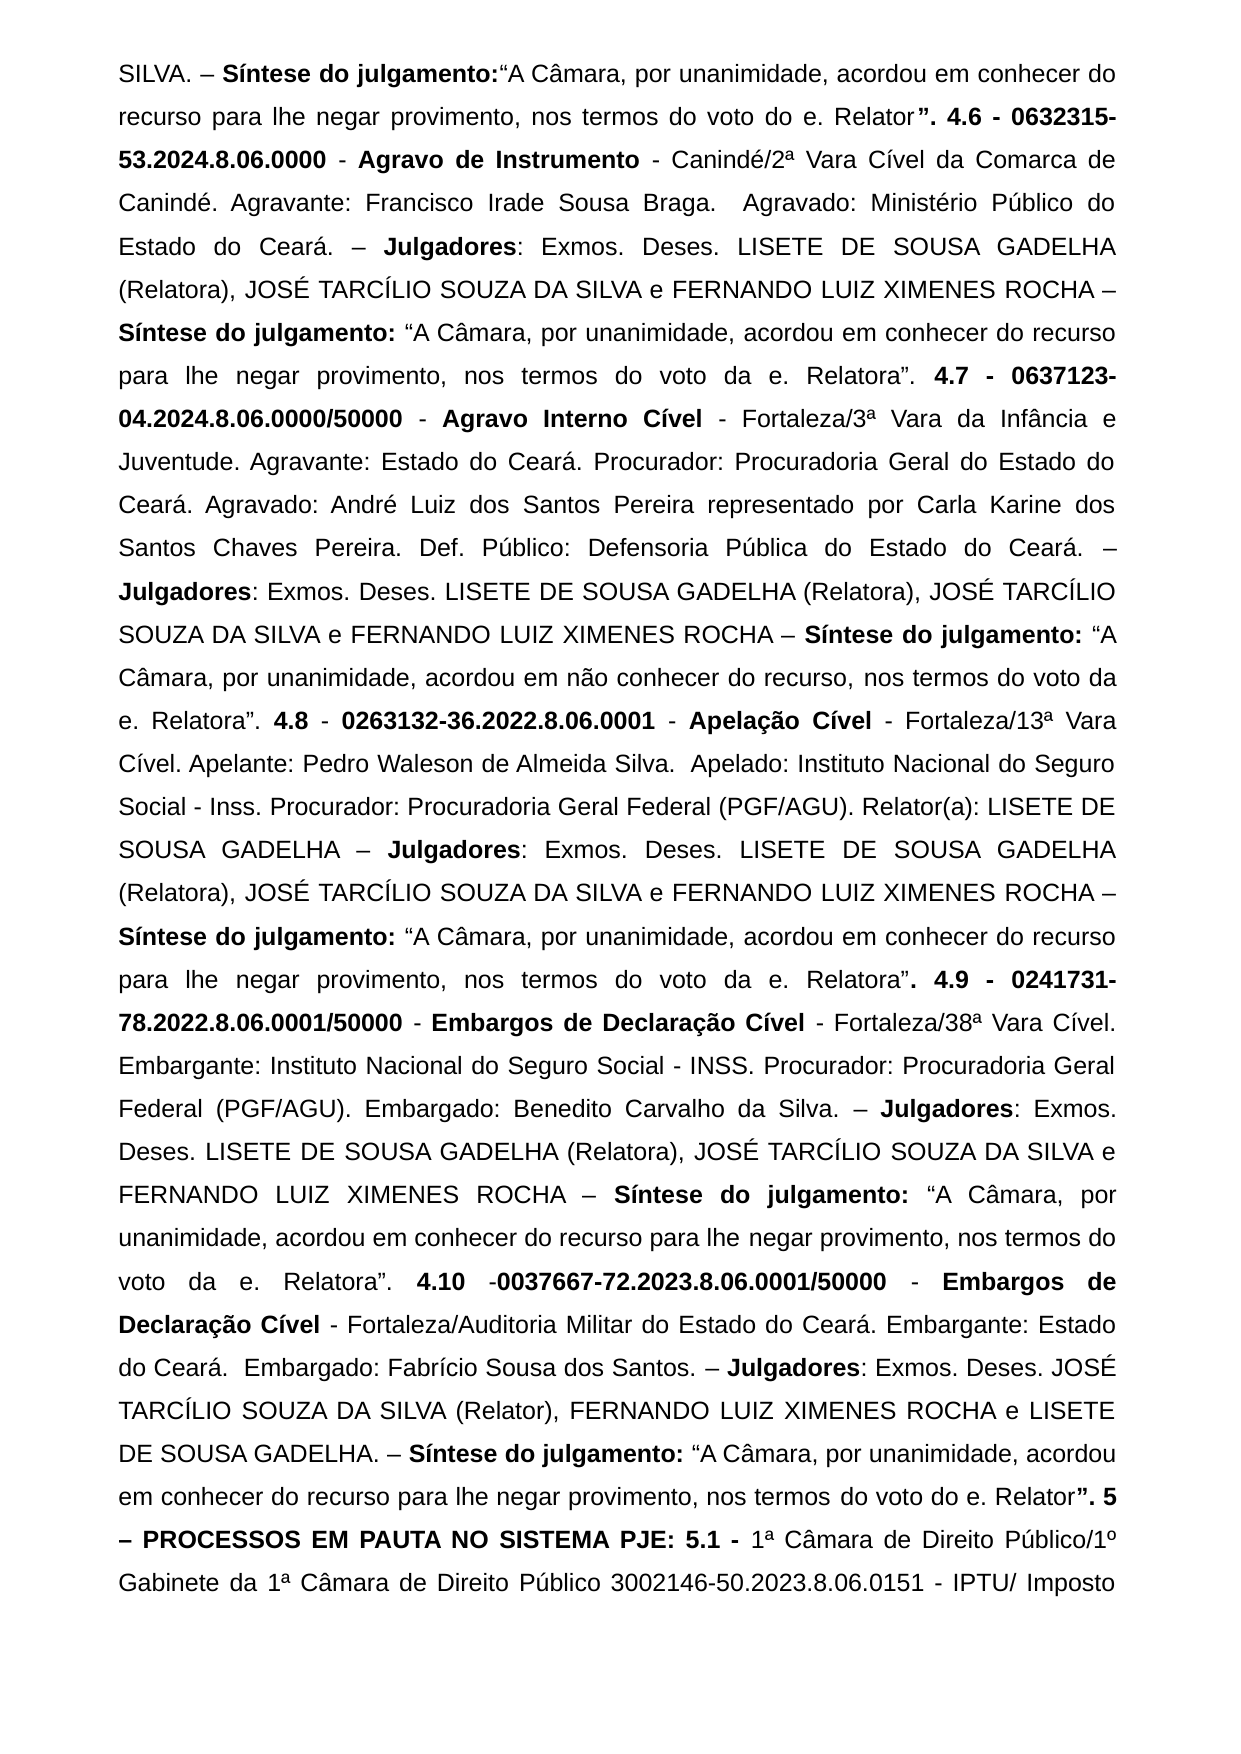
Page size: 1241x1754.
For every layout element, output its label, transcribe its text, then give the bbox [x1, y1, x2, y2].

text SILVA. – Síntese do julgamento:“A Câmara, por unanimidade, acordou em conhecer do recurso para lhe negar provimento, nos termos do voto do e. Relator”. 4.6 - 0632315-53.2024.8.06.0000 - Agravo de Instrumento - Canindé/2ª Vara Cível da Comarca de Canindé. Agravante: Francisco Irade Sousa Braga. Agravado: Ministério Público do Estado do Ceará. – Julgadores: Exmos. Deses. LISETE DE SOUSA GADELHA (Relatora), JOSÉ TARCÍLIO SOUZA DA SILVA e FERNANDO LUIZ XIMENES ROCHA – Síntese do julgamento: “A Câmara, por unanimidade, acordou em conhecer do recurso para lhe negar provimento, nos termos do voto da e. Relatora”. 4.7 - 0637123-04.2024.8.06.0000/50000 - Agravo Interno Cível - Fortaleza/3ª Vara da Infância e Juventude. Agravante: Estado do Ceará. Procurador: Procuradoria Geral do Estado do Ceará. Agravado: André Luiz dos Santos Pereira representado por Carla Karine dos Santos Chaves Pereira. Def. Público: Defensoria Pública do Estado do Ceará. – Julgadores: Exmos. Deses. LISETE DE SOUSA GADELHA (Relatora), JOSÉ TARCÍLIO SOUZA DA SILVA e FERNANDO LUIZ XIMENES ROCHA – Síntese do julgamento: “A Câmara, por unanimidade, acordou em não conhecer do recurso, nos termos do voto da e. Relatora”. 4.8 - 0263132-36.2022.8.06.0001 - Apelação Cível - Fortaleza/13ª Vara Cível. Apelante: Pedro Waleson de Almeida Silva. Apelado: Instituto Nacional do Seguro Social - Inss. Procurador: Procuradoria Geral Federal (PGF/AGU). Relator(a): LISETE DE SOUSA GADELHA – Julgadores: Exmos. Deses. LISETE DE SOUSA GADELHA (Relatora), JOSÉ TARCÍLIO SOUZA DA SILVA e FERNANDO LUIZ XIMENES ROCHA – Síntese do julgamento: “A Câmara, por unanimidade, acordou em conhecer do recurso para lhe negar provimento, nos termos do voto da e. Relatora”. 4.9 - 0241731-78.2022.8.06.0001/50000 - Embargos de Declaração Cível - Fortaleza/38ª Vara Cível. Embargante: Instituto Nacional do Seguro Social - INSS. Procurador: Procuradoria Geral Federal (PGF/AGU). Embargado: Benedito Carvalho da Silva. – Julgadores: Exmos. Deses. LISETE DE SOUSA GADELHA (Relatora), JOSÉ TARCÍLIO SOUZA DA SILVA e FERNANDO LUIZ XIMENES ROCHA – Síntese do julgamento: “A Câmara, por unanimidade, acordou em conhecer do recurso para lhe negar provimento, nos termos do voto da e. Relatora”. 4.10 -0037667-72.2023.8.06.0001/50000 - Embargos de Declaração Cível - Fortaleza/Auditoria Militar do Estado do Ceará. Embargante: Estado do Ceará. Embargado: Fabrício Sousa dos Santos. – Julgadores: Exmos. Deses. JOSÉ TARCÍLIO SOUZA DA SILVA (Relator), FERNANDO LUIZ XIMENES ROCHA e LISETE DE SOUSA GADELHA. – Síntese do julgamento: “A Câmara, por unanimidade, acordou em conhecer do recurso para lhe negar provimento, nos termos do voto do e. Relator”. 5 – PROCESSOS EM PAUTA NO SISTEMA PJE: 5.1 - 1ª Câmara de Direito Público/1º Gabinete da 1ª Câmara de Direito Público 3002146-50.2023.8.06.0151 - IPTU/ Imposto [118, 59, 1117, 1597]
